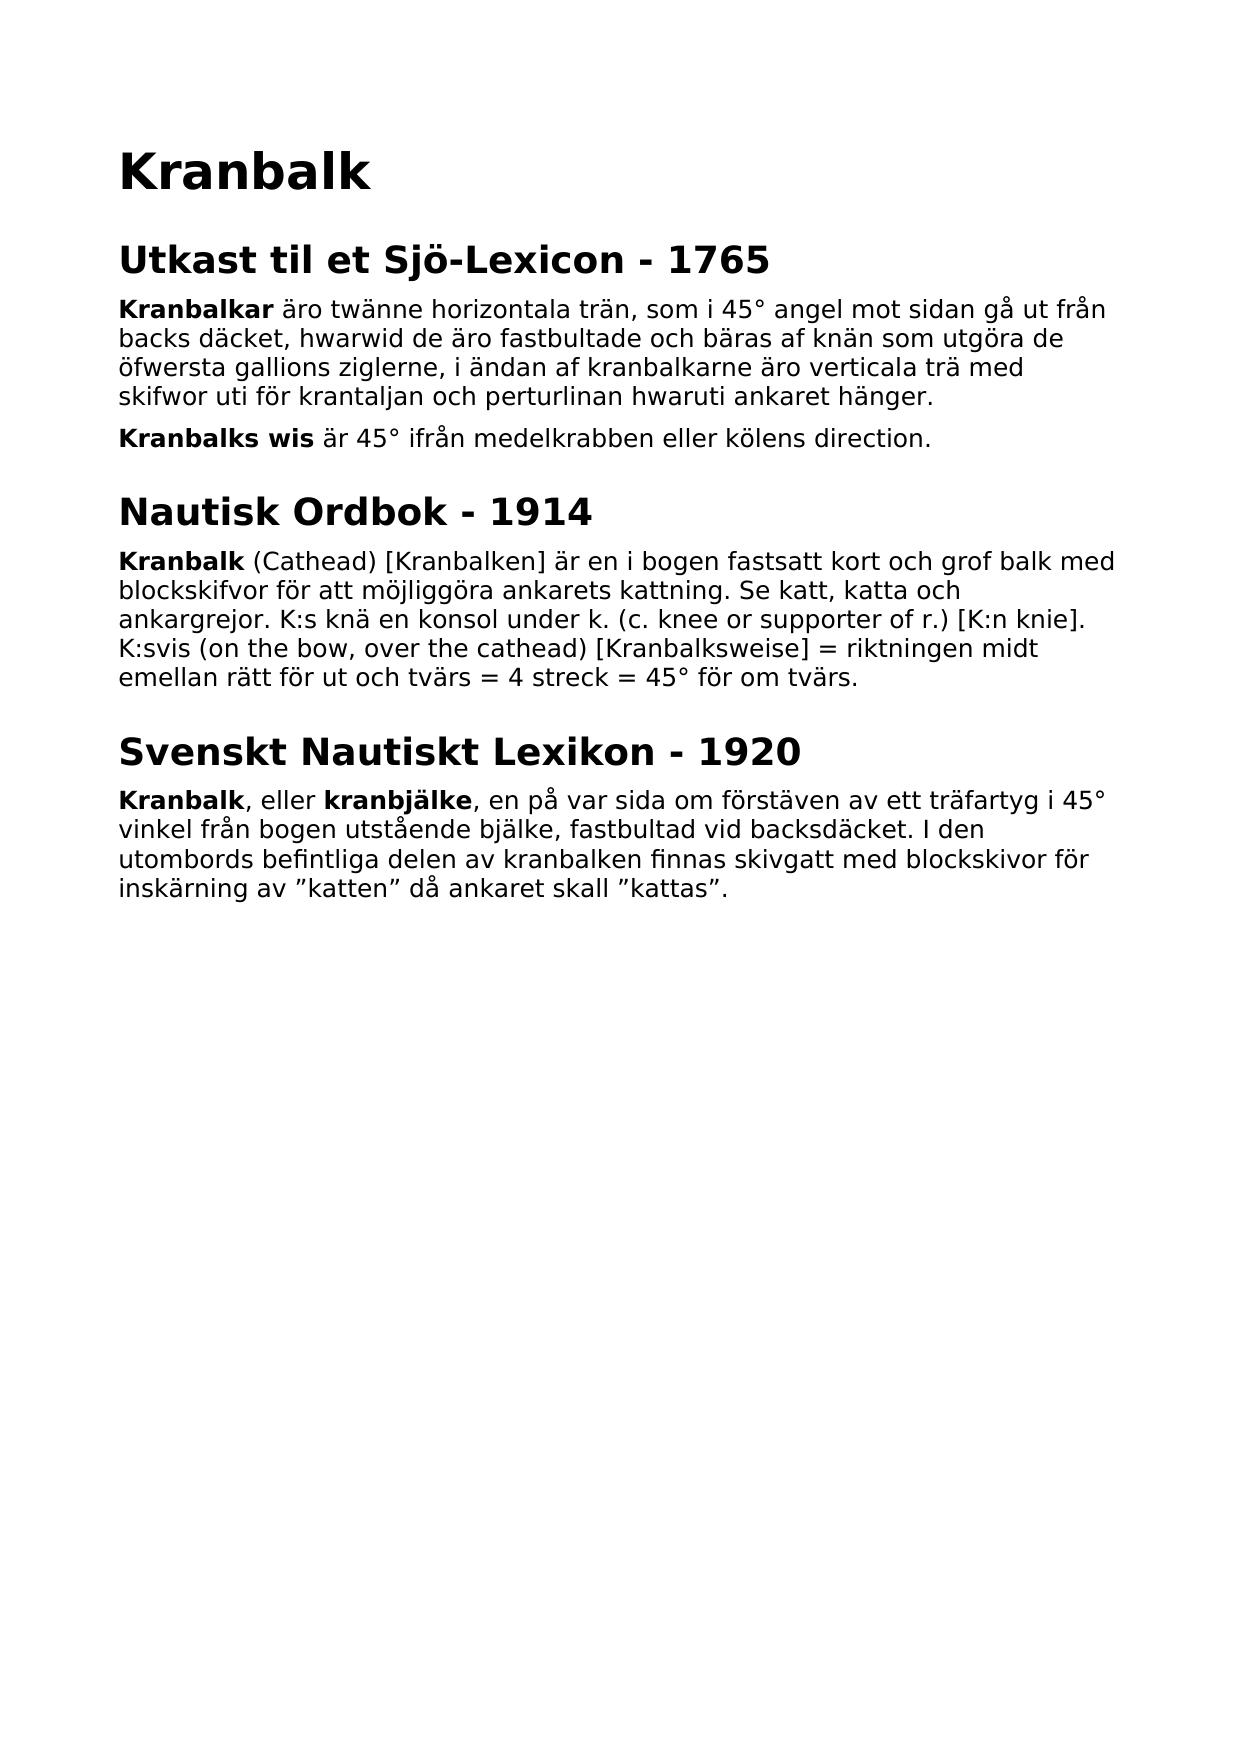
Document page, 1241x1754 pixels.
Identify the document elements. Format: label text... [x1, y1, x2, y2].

subtitle Svenskt Nautiskt Lexikon - 1920 [118, 730, 1122, 774]
subtitle Kranbalk [118, 143, 1122, 201]
text Kranbalk (Cathead) [Kranbalken] är en i bogen fastsatt kort och grof balk med blockskifvor för att möjliggöra ankarets kattning. Se katt, katta och ankargrejor. K:s knä en konsol under k. (c. knee or supporter of r.) [K:n knie]. K:svis (on the bow, over the cathead) [Kranbalksweise] = riktningen midt emellan rätt för ut och tvärs = 4 streck = 45° för om tvärs. [118, 547, 1122, 693]
subtitle Nautisk Ordbok - 1914 [118, 491, 1122, 534]
text Kranbalk, eller kranbjälke, en på var sida om för­stäven av ett träfartyg i 45° vinkel från bogen utstående bjälke, fastbultad vid backsdäcket. I den utombords befintli­ga delen av kranbalken finnas skivgatt med blockskivor för inskärning av ”kat­ten” då ankaret skall ”kattas”. [118, 786, 1122, 903]
text Kranbalks wis är 45° ifrån medelkrabben eller kölens direction. [118, 424, 1122, 453]
text Kranbalkar äro twänne horizontala trän, som i 45° angel mot sidan gå ut från backs däcket, hwarwid de äro fastbultade och bäras af knän som utgöra de öfwersta gallions ziglerne, i ändan af kranbalkarne äro verticala trä med skifwor uti för krantaljan och perturlinan hwaruti ankaret hänger. [118, 295, 1122, 412]
subtitle Utkast til et Sjö-Lexicon - 1765 [118, 239, 1122, 282]
